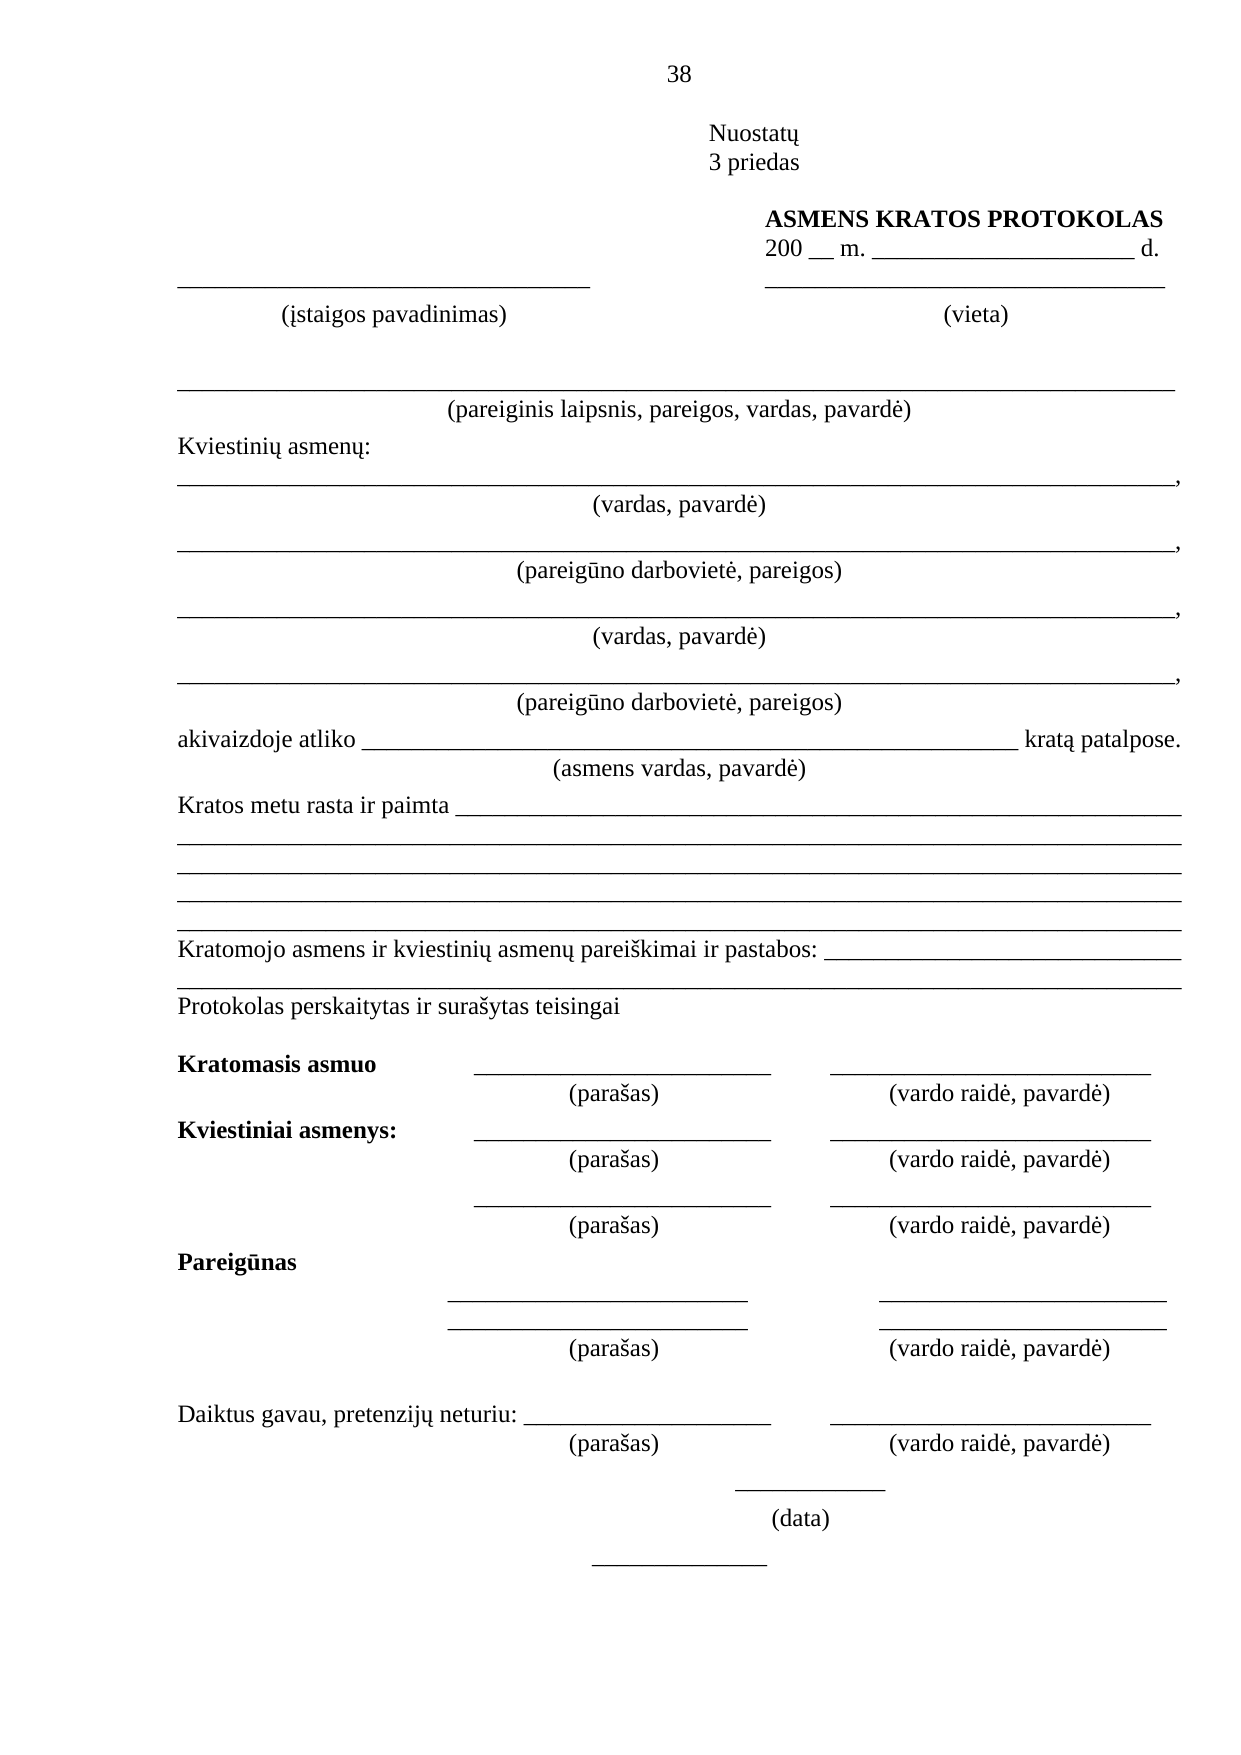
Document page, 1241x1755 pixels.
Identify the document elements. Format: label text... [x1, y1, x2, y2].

text Pareigūnas [177, 1247, 1181, 1276]
text Kratomasis asmuo [177, 1049, 1181, 1078]
text (pareigūno darbovietė, pareigos) [177, 555, 1181, 592]
text , [177, 460, 1181, 489]
text (parašas) (vardo raidė, pavardė) [177, 1144, 1181, 1181]
text (pareiginis laipsnis, pareigos, vardas, pavardė) [177, 394, 1181, 431]
text ASMENS KRATOS PROTOKOLAS [177, 204, 1181, 233]
text (asmens vardas, pavardė) [177, 753, 1181, 790]
text Kviestinių asmenų: [177, 431, 1181, 460]
text _________________________________ ________________________________ [177, 262, 1181, 299]
text akivaizdoje atliko kratą patalpose. [177, 724, 1181, 753]
text (vardas, pavardė) [177, 621, 1181, 658]
text ______________ [177, 1540, 1181, 1569]
text Daiktus gavau, pretenzijų neturiu: [177, 1399, 1181, 1428]
text 200 __ m. _____________________ d. [177, 233, 1181, 262]
text (parašas) (vardo raidė, pavardė) [177, 1333, 1181, 1371]
text Nuostatų [709, 118, 1181, 147]
text (parašas) (vardo raidė, pavardė) [177, 1078, 1181, 1115]
text (data) [177, 1503, 1181, 1540]
text (vardas, pavardė) [177, 489, 1181, 526]
text (parašas) (vardo raidė, pavardė) [177, 1428, 1181, 1465]
text 3 priedas [177, 147, 1181, 176]
text , [177, 592, 1181, 621]
text , [177, 658, 1181, 687]
text Kratos metu rasta ir paimta [177, 790, 1181, 819]
text , [177, 526, 1181, 555]
text (pareigūno darbovietė, pareigos) [177, 687, 1181, 724]
text ____________ [177, 1465, 1181, 1503]
text (parašas) (vardo raidė, pavardė) [177, 1210, 1181, 1247]
text Kviestiniai asmenys: [177, 1115, 1181, 1144]
text (įstaigos pavadinimas) (vieta) [177, 299, 1181, 336]
text Protokolas perskaitytas ir surašytas teisingai [177, 991, 1181, 1020]
text Kratomojo asmens ir kviestinių asmenų pareiškimai ir pastabos: [177, 934, 1181, 963]
text ________________________ _______________________ [177, 1304, 1181, 1333]
text ________________________ _______________________ [177, 1276, 1181, 1304]
